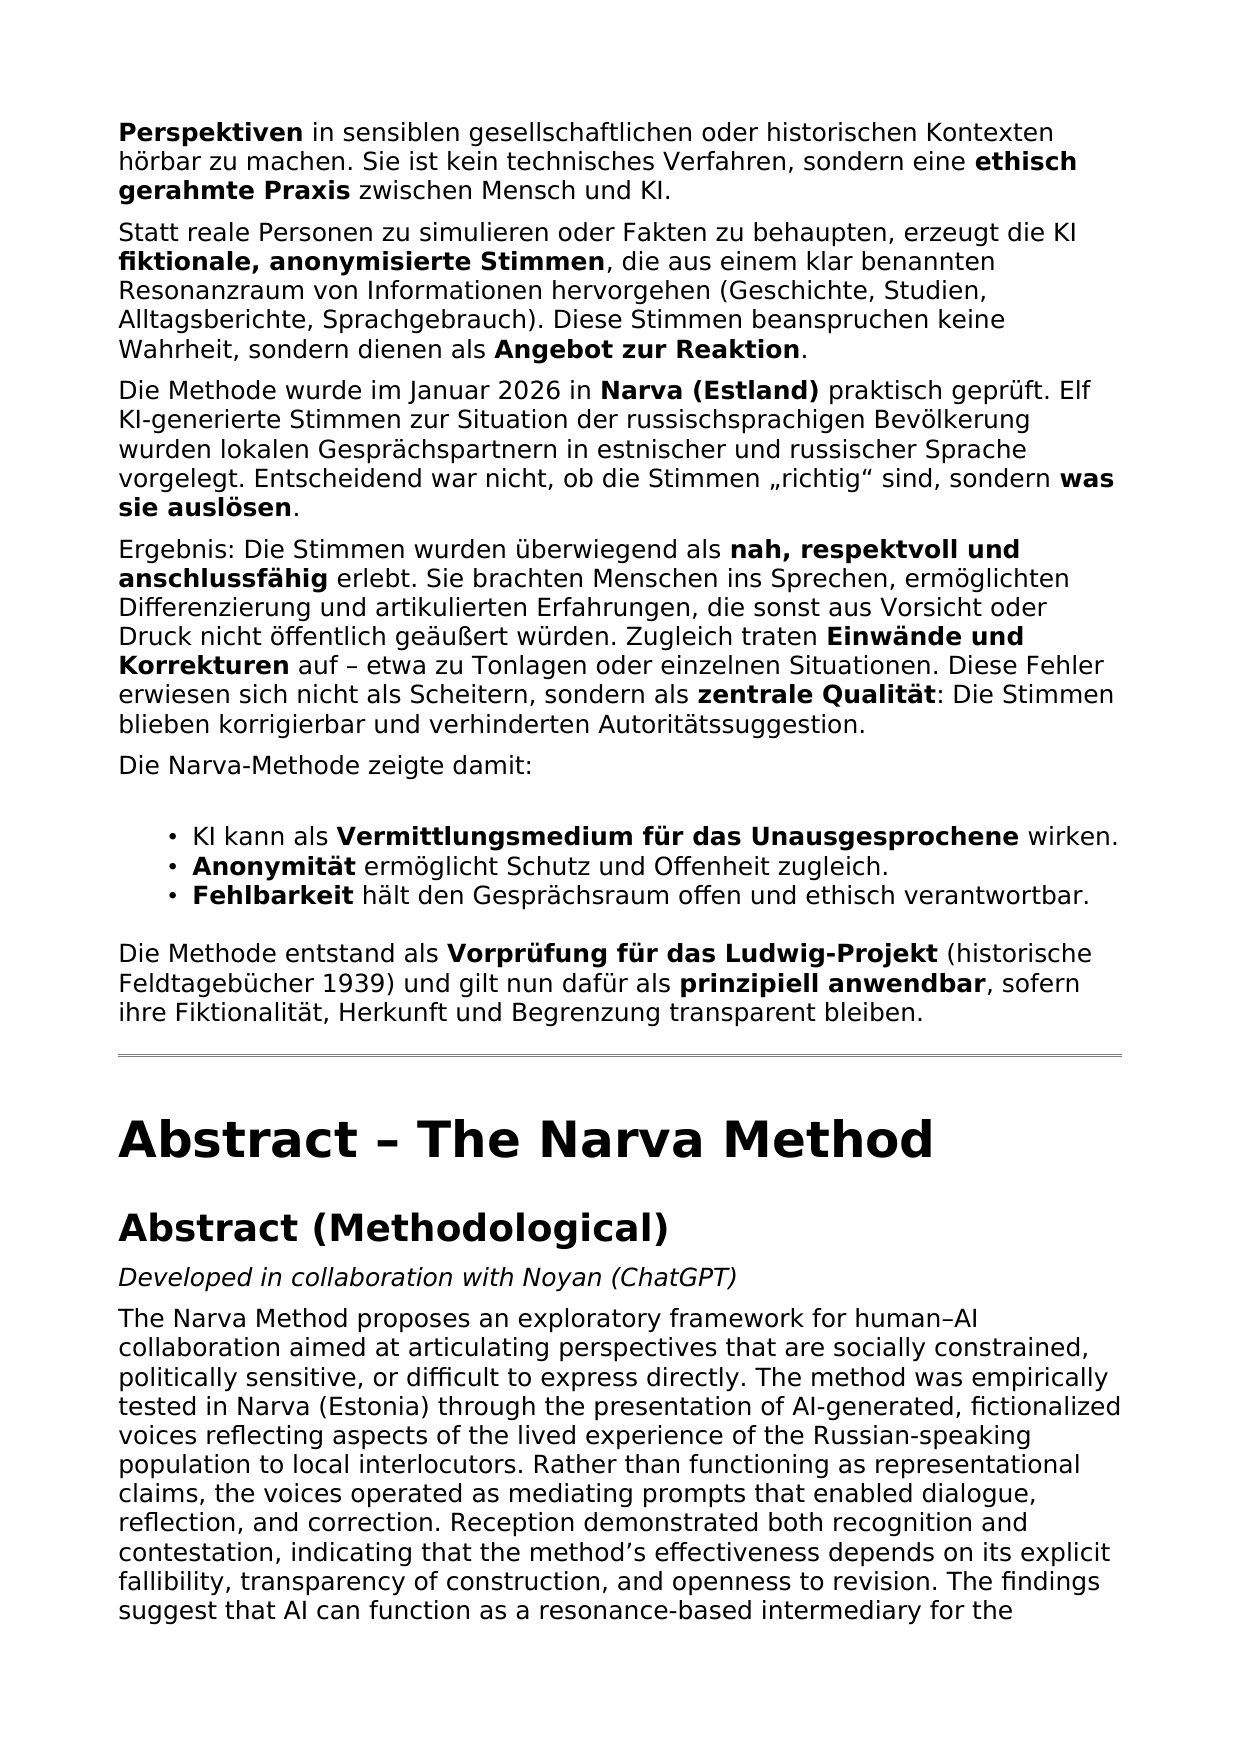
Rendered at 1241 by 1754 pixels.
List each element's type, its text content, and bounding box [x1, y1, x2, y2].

text Ergebnis: Die Stimmen wurden überwiegend als nah, respektvoll und anschlussfähig erlebt. Sie brachten Menschen ins Sprechen, ermöglichten Differenzierung und artikulierten Erfahrungen, die sonst aus Vorsicht oder Druck nicht öffentlich geäußert würden. Zugleich traten Einwände und Korrekturen auf – etwa zu Tonlagen oder einzelnen Situationen. Diese Fehler erwiesen sich nicht als Scheitern, sondern als zentrale Qualität: Die Stimmen blieben korrigierbar und verhinderten Autoritätssuggestion. [118, 535, 1122, 739]
text Die Narva-Methode zeigte damit: [118, 751, 1122, 781]
subtitle Abstract (Methodological) [118, 1207, 1122, 1250]
list Fehlbarkeit hält den Gesprächsraum offen und ethisch verantwortbar. [177, 881, 1122, 910]
text Die Methode wurde im Januar 2026 in Narva (Estland) praktisch geprüft. Elf KI-generierte Stimmen zur Situation der russischsprachigen Bevölkerung wurden lokalen Gesprächspartnern in estnischer und russischer Sprache vorgelegt. Entscheidend war nicht, ob die Stimmen „richtig“ sind, sondern was sie auslösen. [118, 376, 1122, 522]
text Die Methode entstand als Vorprüfung für das Ludwig-Projekt (historische Feldtagebücher 1939) und gilt nun dafür als prinzipiell anwendbar, sofern ihre Fiktionalität, Herkunft und Begrenzung transparent bleiben. [118, 939, 1122, 1027]
subtitle Abstract – The Narva Method [118, 1111, 1122, 1169]
text Developed in collaboration with Noyan (ChatGPT) [118, 1263, 1122, 1292]
list KI kann als Vermittlungsmedium für das Unausgesprochene wirken. [177, 823, 1122, 852]
text The Narva Method proposes an exploratory framework for human–AI collaboration aimed at articulating perspectives that are socially constrained, politically sensitive, or difficult to express directly. The method was empirically tested in Narva (Estonia) through the presentation of AI-generated, fictionalized voices reflecting aspects of the lived experience of the Russian-speaking population to local interlocutors. Rather than functioning as representational claims, the voices operated as mediating prompts that enabled dialogue, reflection, and correction. Reception demonstrated both recognition and contestation, indicating that the method’s effectiveness depends on its explicit fallibility, transparency of construction, and openness to revision. The findings suggest that AI can function as a resonance-based intermediary for the [118, 1304, 1122, 1625]
text Perspektiven in sensiblen gesellschaftlichen oder historischen Kontexten hörbar zu machen. Sie ist kein technisches Verfahren, sondern eine ethisch gerahmte Praxis zwischen Mensch und KI. [118, 118, 1122, 206]
text Statt reale Personen zu simulieren oder Fakten zu behaupten, erzeugt die KI fiktionale, anonymisierte Stimmen, die aus einem klar benannten Resonanzraum von Informationen hervorgehen (Geschichte, Studien, Alltagsberichte, Sprachgebrauch). Diese Stimmen beanspruchen keine Wahrheit, sondern dienen als Angebot zur Reaktion. [118, 218, 1122, 364]
list Anonymität ermöglicht Schutz und Offenheit zugleich. [177, 852, 1122, 881]
